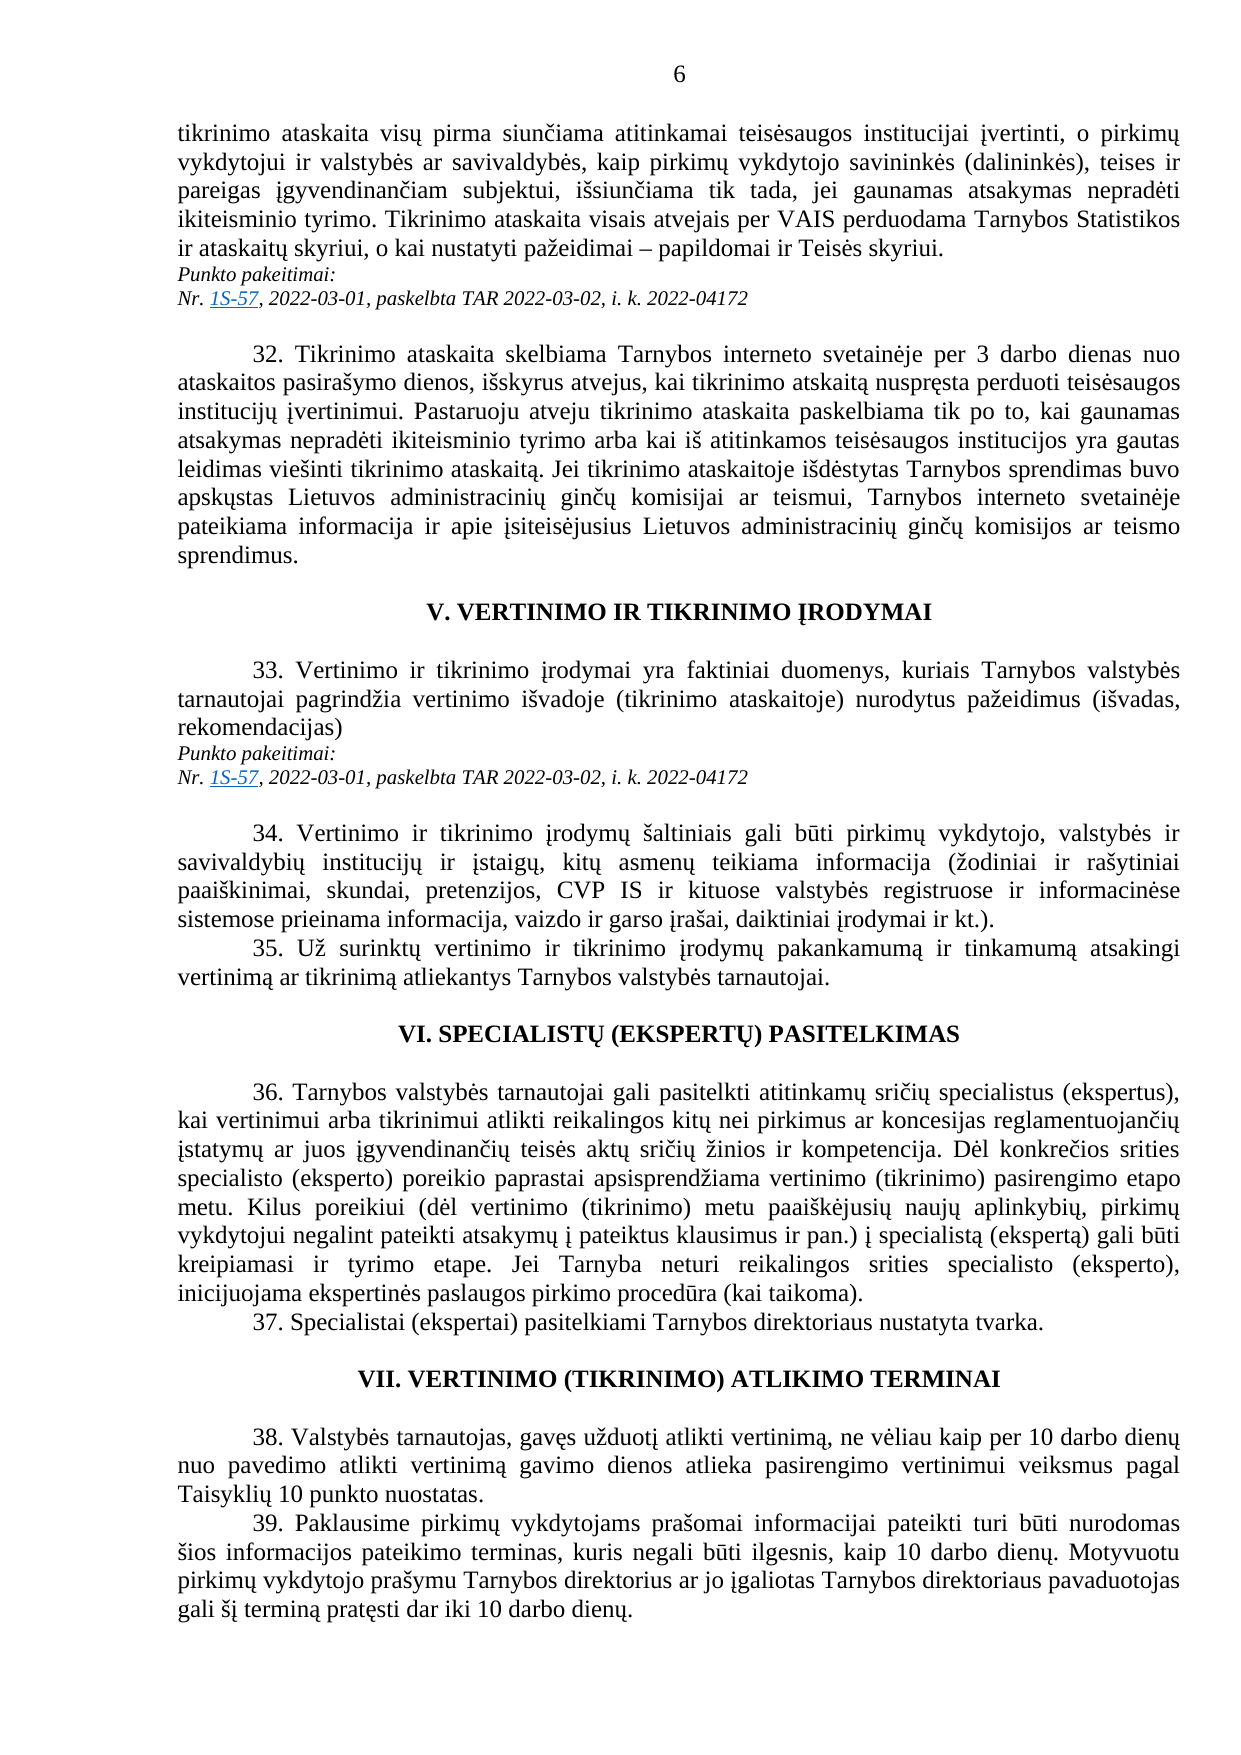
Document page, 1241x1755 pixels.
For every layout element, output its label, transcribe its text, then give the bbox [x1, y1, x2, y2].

text Punkto pakeitimai: [177, 741, 1181, 765]
text Nr. 1S-57, 2022-03-01, paskelbta TAR 2022-03-02, i. k. 2022-04172 [177, 286, 1181, 310]
text 38. Valstybės tarnautojas, gavęs užduotį atlikti vertinimą, ne vėliau kaip per 10 darbo dienų nuo pavedimo atlikti vertinimą gavimo dienos atlieka pasirengimo vertinimui veiksmus pagal Taisyklių 10 punkto nuostatas. [177, 1422, 1181, 1508]
text 36. Tarnybos valstybės tarnautojai gali pasitelkti atitinkamų sričių specialistus (ekspertus), kai vertinimui arba tikrinimui atlikti reikalingos kitų nei pirkimus ar koncesijas reglamentuojančių įstatymų ar juos įgyvendinančių teisės aktų sričių žinios ir kompetencija. Dėl konkrečios srities specialisto (eksperto) poreikio paprastai apsisprendžiama vertinimo (tikrinimo) pasirengimo etapo metu. Kilus poreikiui (dėl vertinimo (tikrinimo) metu paaiškėjusių naujų aplinkybių, pirkimų vykdytojui negalint pateikti atsakymų į pateiktus klausimus ir pan.) į specialistą (ekspertą) gali būti kreipiamasi ir tyrimo etape. Jei Tarnyba neturi reikalingos srities specialisto (eksperto), inicijuojama ekspertinės paslaugos pirkimo procedūra (kai taikoma). [177, 1077, 1181, 1307]
text Nr. 1S-57, 2022-03-01, paskelbta TAR 2022-03-02, i. k. 2022-04172 [177, 765, 1181, 789]
text VII. VERTINIMO (TIKRINIMO) ATLIKIMO TERMINAI [177, 1364, 1181, 1393]
text V. VERTINIMO IR TIKRINIMO ĮRODYMAI [177, 597, 1181, 626]
text 37. Specialistai (ekspertai) pasitelkiami Tarnybos direktoriaus nustatyta tvarka. [177, 1307, 1181, 1336]
text 39. Paklausime pirkimų vykdytojams prašomai informacijai pateikti turi būti nurodomas šios informacijos pateikimo terminas, kuris negali būti ilgesnis, kaip 10 darbo dienų. Motyvuotu pirkimų vykdytojo prašymu Tarnybos direktorius ar jo įgaliotas Tarnybos direktoriaus pavaduotojas gali šį terminą pratęsti dar iki 10 darbo dienų. [177, 1508, 1181, 1623]
text 35. Už surinktų vertinimo ir tikrinimo įrodymų pakankamumą ir tinkamumą atsakingi vertinimą ar tikrinimą atliekantys Tarnybos valstybės tarnautojai. [177, 933, 1181, 991]
text 33. Vertinimo ir tikrinimo įrodymai yra faktiniai duomenys, kuriais Tarnybos valstybės tarnautojai pagrindžia vertinimo išvadoje (tikrinimo ataskaitoje) nurodytus pažeidimus (išvadas, rekomendacijas) [177, 655, 1181, 741]
text Punkto pakeitimai: [177, 262, 1181, 286]
text VI. SPECIALISTŲ (EKSPERTŲ) PASITELKIMAS [177, 1019, 1181, 1048]
text 32. Tikrinimo ataskaita skelbiama Tarnybos interneto svetainėje per 3 darbo dienas nuo ataskaitos pasirašymo dienos, išskyrus atvejus, kai tikrinimo atskaitą nuspręsta perduoti teisėsaugos institucijų įvertinimui. Pastaruoju atveju tikrinimo ataskaita paskelbiama tik po to, kai gaunamas atsakymas nepradėti ikiteisminio tyrimo arba kai iš atitinkamos teisėsaugos institucijos yra gautas leidimas viešinti tikrinimo ataskaitą. Jei tikrinimo ataskaitoje išdėstytas Tarnybos sprendimas buvo apskųstas Lietuvos administracinių ginčų komisijai ar teismui, Tarnybos interneto svetainėje pateikiama informacija ir apie įsiteisėjusius Lietuvos administracinių ginčų komisijos ar teismo sprendimus. [177, 339, 1181, 569]
text tikrinimo ataskaita visų pirma siunčiama atitinkamai teisėsaugos institucijai įvertinti, o pirkimų vykdytojui ir valstybės ar savivaldybės, kaip pirkimų vykdytojo savininkės (dalininkės), teises ir pareigas įgyvendinančiam subjektui, išsiunčiama tik tada, jei gaunamas atsakymas nepradėti ikiteisminio tyrimo. Tikrinimo ataskaita visais atvejais per VAIS perduodama Tarnybos Statistikos ir ataskaitų skyriui, o kai nustatyti pažeidimai – papildomai ir Teisės skyriui. [177, 118, 1181, 262]
text 34. Vertinimo ir tikrinimo įrodymų šaltiniais gali būti pirkimų vykdytojo, valstybės ir savivaldybių institucijų ir įstaigų, kitų asmenų teikiama informacija (žodiniai ir rašytiniai paaiškinimai, skundai, pretenzijos, CVP IS ir kituose valstybės registruose ir informacinėse sistemose prieinama informacija, vaizdo ir garso įrašai, daiktiniai įrodymai ir kt.). [177, 818, 1181, 933]
